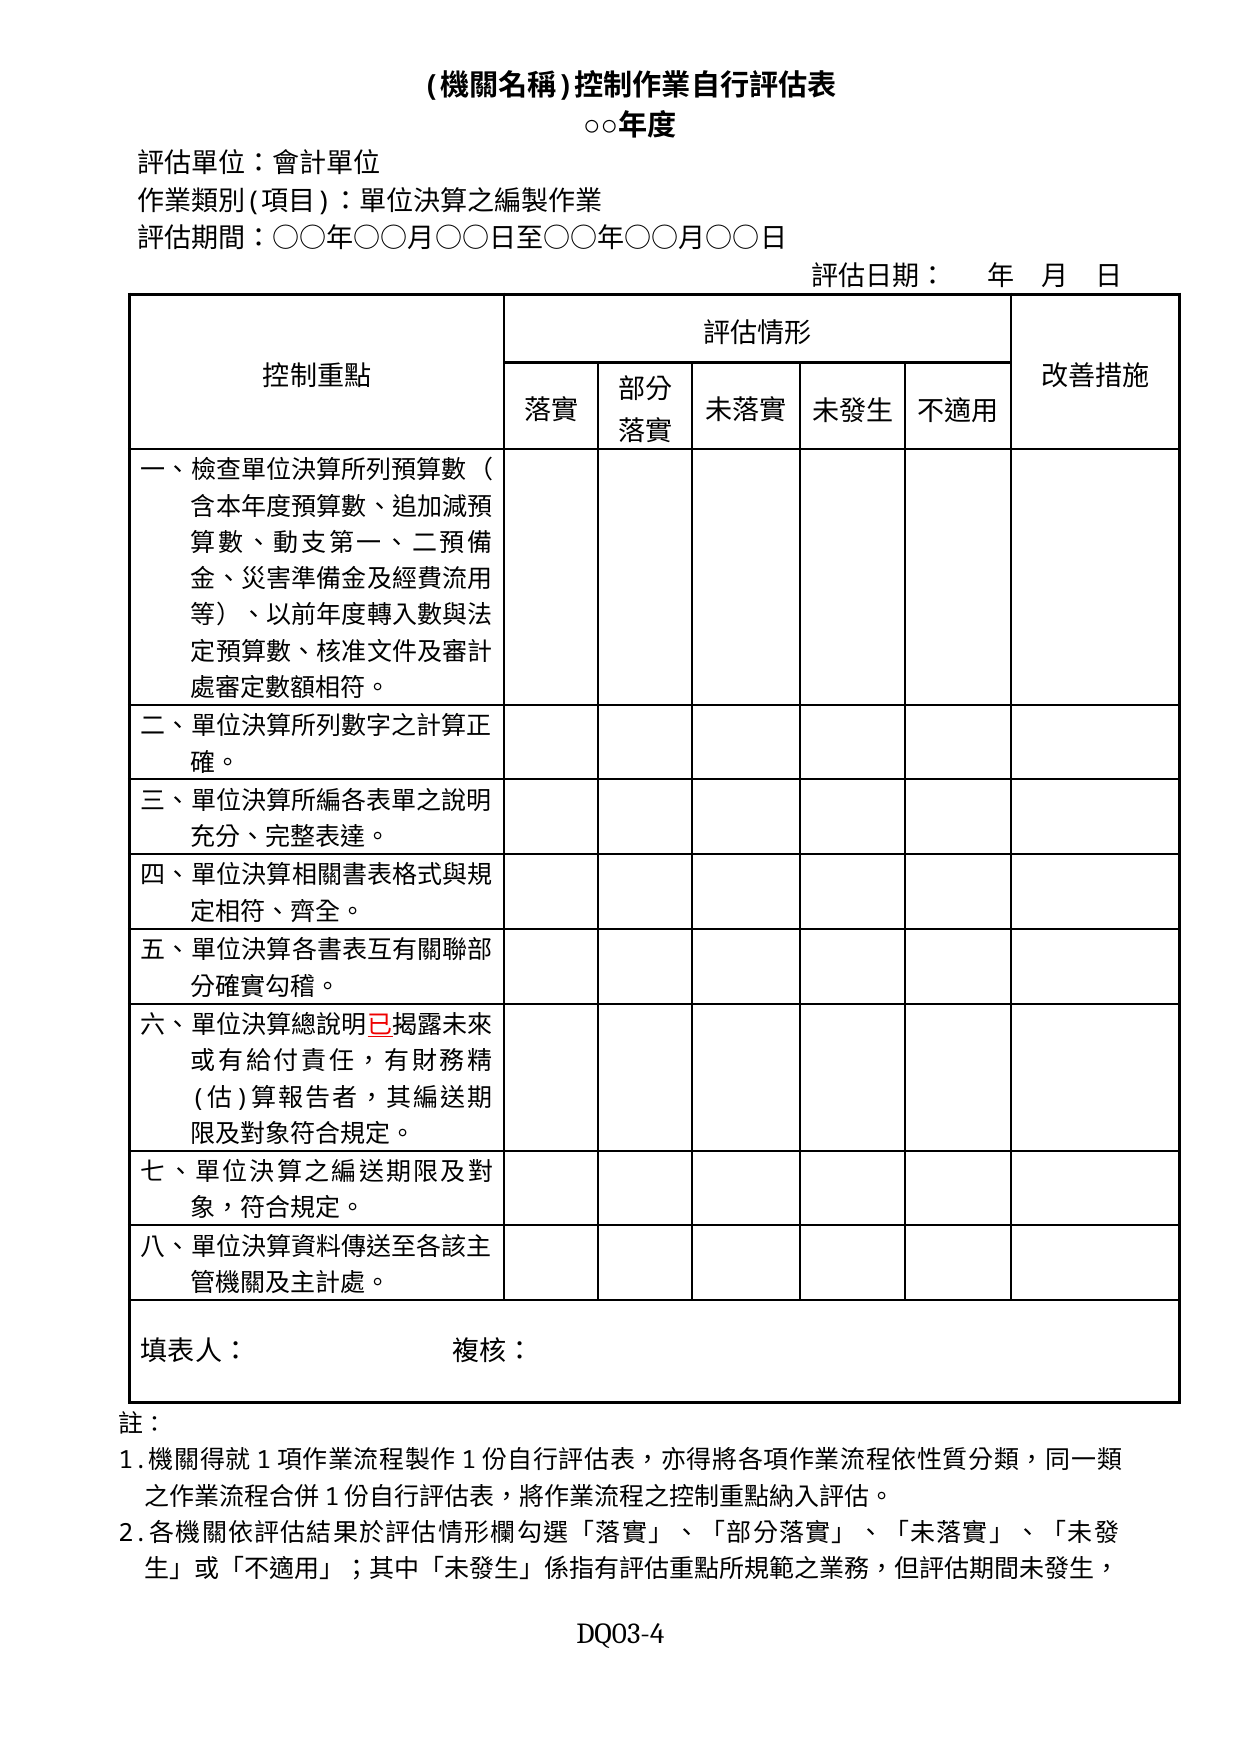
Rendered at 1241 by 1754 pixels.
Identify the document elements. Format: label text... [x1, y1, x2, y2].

table_cell [693, 706, 799, 778]
table_cell [1012, 706, 1178, 778]
text 評估日期： 年 月 日 [137, 255, 1122, 292]
table_cell [801, 1226, 904, 1299]
text 評估期間：○○年○○月○○日至○○年○○月○○日 [137, 217, 1122, 255]
table_cell [599, 450, 691, 704]
table_cell [801, 450, 904, 704]
table_cell [801, 1005, 904, 1149]
table_cell [906, 706, 1010, 778]
table_cell [801, 1152, 904, 1224]
table_cell 四、單位決算相關書表格式與規定相符、齊全。 [131, 855, 503, 928]
table_cell 六、單位決算總說明已揭露未來或有給付責任，有財務精(估)算報告者，其編送期限及對象符合規定。 [131, 1005, 503, 1149]
table_cell [693, 855, 799, 928]
table_cell [1012, 1005, 1178, 1149]
table_cell [505, 450, 597, 704]
text 2.各機關依評估結果於評估情形欄勾選「落實」、「部分落實」、「未落實」、「未發生」或「不適用」；其中「未發生」係指有評估重點所規範之業務，但評估期間未發生， [118, 1512, 1122, 1585]
table_cell [693, 1152, 799, 1224]
table_cell [599, 855, 691, 928]
table_cell 部分落實 [599, 364, 691, 448]
table_cell [906, 780, 1010, 853]
table_cell [801, 855, 904, 928]
table_cell [599, 930, 691, 1002]
table_cell [505, 855, 597, 928]
table_cell [599, 1005, 691, 1149]
table_cell 一、檢查單位決算所列預算數（ 含本年度預算數、追加減預算數、動支第一、二預備金、災害準備金及經費流用等）、以前年度轉入數與法定預算數、核准文件及審計處審定數額相符。 [131, 450, 503, 704]
table_cell [906, 1005, 1010, 1149]
table_cell 不適用 [906, 364, 1010, 448]
table_cell [505, 780, 597, 853]
text 註： [118, 1404, 1122, 1440]
table_cell 八、單位決算資料傳送至各該主管機關及主計處。 [131, 1226, 503, 1299]
table_cell [1012, 1152, 1178, 1224]
table_cell [906, 450, 1010, 704]
table_header 評估情形 [505, 296, 1010, 361]
text 評估單位：會計單位 [137, 142, 1122, 180]
table_cell 未發生 [801, 364, 904, 448]
table_cell 二、單位決算所列數字之計算正確。 [131, 706, 503, 778]
table_cell [505, 1005, 597, 1149]
text (機關名稱)控制作業自行評估表 [137, 59, 1122, 105]
text 作業類別(項目)：單位決算之編製作業 [137, 180, 1122, 217]
text 1.機關得就1項作業流程製作1份自行評估表，亦得將各項作業流程依性質分類，同一類之作業流程合併1份自行評估表，將作業流程之控制重點納入評估。 [118, 1440, 1122, 1512]
text ○○年度 [137, 105, 1122, 142]
table_cell [801, 706, 904, 778]
table_cell [1012, 450, 1178, 704]
table_cell [599, 1152, 691, 1224]
table_cell [906, 855, 1010, 928]
table_cell 七、單位決算之編送期限及對象，符合規定。 [131, 1152, 503, 1224]
table_cell [599, 1226, 691, 1299]
table_cell 三、單位決算所編各表單之說明充分、完整表達。 [131, 780, 503, 853]
table_cell 填表人： 複核： [131, 1301, 1178, 1401]
table_cell [801, 780, 904, 853]
table_cell [1012, 780, 1178, 853]
table_cell 落實 [505, 364, 597, 448]
table_cell [1012, 930, 1178, 1002]
table_cell [693, 450, 799, 704]
table_cell [693, 930, 799, 1002]
table_cell [599, 706, 691, 778]
table_header 控制重點 [131, 296, 503, 448]
table_cell [505, 1226, 597, 1299]
table_cell [906, 1226, 1010, 1299]
table_cell [801, 930, 904, 1002]
table_cell [906, 1152, 1010, 1224]
table_cell 未落實 [693, 364, 799, 448]
table_cell [693, 780, 799, 853]
table_cell [1012, 1226, 1178, 1299]
table_header 改善措施 [1012, 296, 1178, 448]
table_cell 五、單位決算各書表互有關聯部分確實勾稽。 [131, 930, 503, 1002]
table_cell [693, 1226, 799, 1299]
table_cell [505, 1152, 597, 1224]
table_cell [505, 706, 597, 778]
table_cell [693, 1005, 799, 1149]
table_cell [505, 930, 597, 1002]
table_cell [599, 780, 691, 853]
table_cell [906, 930, 1010, 1002]
table_cell [1012, 855, 1178, 928]
